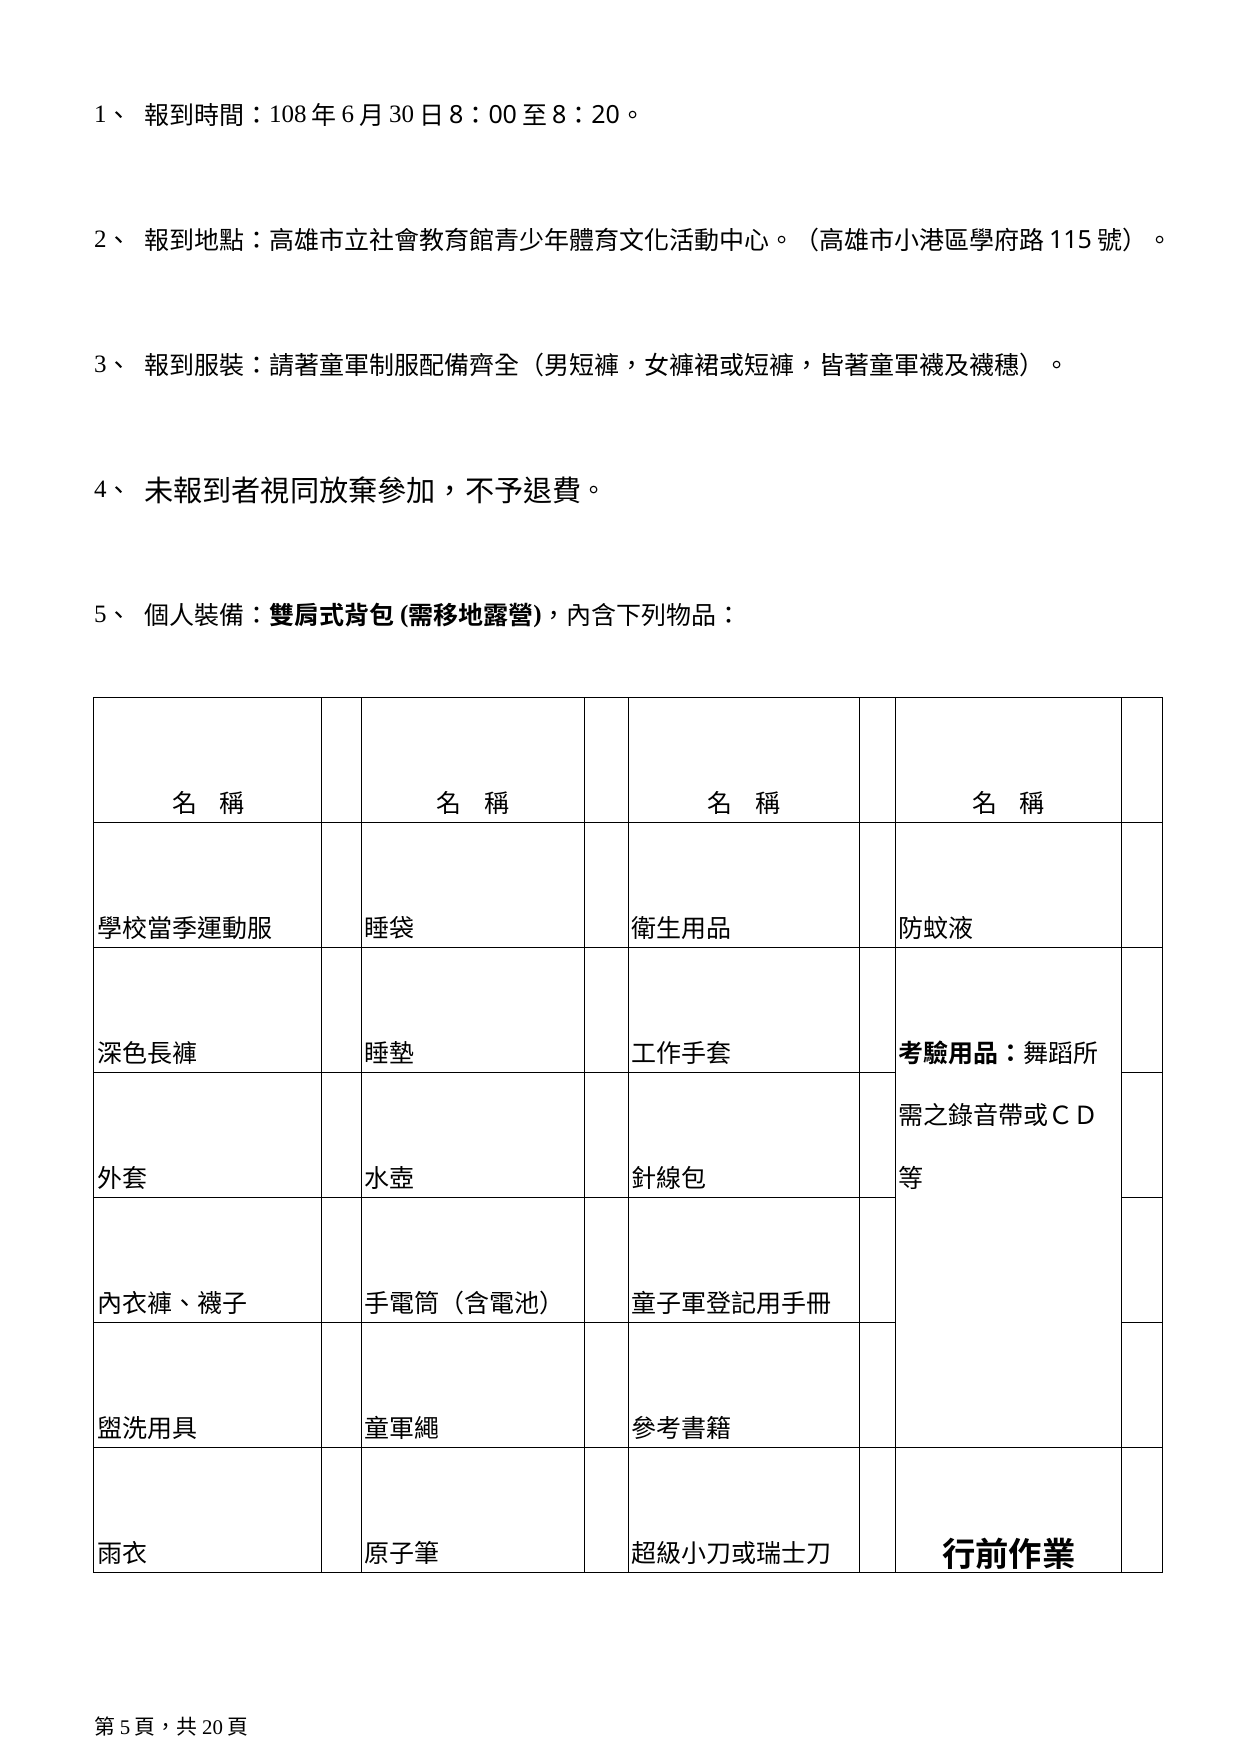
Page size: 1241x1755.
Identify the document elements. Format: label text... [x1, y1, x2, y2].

table_cell [585, 1198, 628, 1322]
table_cell [585, 823, 628, 947]
table_header [860, 698, 895, 822]
table_header [1122, 698, 1162, 822]
table_cell [1122, 1448, 1162, 1572]
table_header 名 稱 [362, 698, 584, 822]
table_cell [860, 1323, 895, 1447]
table_cell 工作手套 [629, 948, 859, 1072]
table_cell 睡墊 [362, 948, 584, 1072]
table_cell 學校當季運動服 [94, 823, 321, 947]
table_cell 參考書籍 [629, 1323, 859, 1447]
table_cell [585, 1323, 628, 1447]
table_cell [322, 1323, 361, 1447]
table_cell [322, 948, 361, 1072]
table_cell 童子軍登記用手冊 [629, 1198, 859, 1322]
table_cell 外套 [94, 1073, 321, 1197]
table_cell 衛生用品 [629, 823, 859, 947]
table_cell 睡袋 [362, 823, 584, 947]
table_cell 原子筆 [362, 1448, 584, 1572]
table_cell 針線包 [629, 1073, 859, 1197]
list 未報到者視同放棄參加，不予退費。 [94, 447, 1162, 510]
table_cell 考驗用品：舞蹈所需之錄音帶或ＣＤ等 [896, 948, 1121, 1447]
table_cell 超級小刀或瑞士刀 [629, 1448, 859, 1572]
table_header 名 稱 [629, 698, 859, 822]
table_cell [1122, 1073, 1162, 1197]
table_cell 深色長褲 [94, 948, 321, 1072]
table_header [585, 698, 628, 822]
table_cell 童軍繩 [362, 1323, 584, 1447]
table_cell [322, 823, 361, 947]
table_cell [322, 1448, 361, 1572]
table_cell [1122, 1198, 1162, 1322]
table_cell [585, 948, 628, 1072]
table_cell [860, 948, 895, 1072]
table_cell [860, 1198, 895, 1322]
table_header [322, 698, 361, 822]
list 報到地點：高雄市立社會教育館青少年體育文化活動中心。（高雄市小港區學府路115號）。 [94, 197, 1162, 260]
table_cell [860, 1448, 895, 1572]
table_cell [860, 1073, 895, 1197]
table_cell [322, 1073, 361, 1197]
table_cell 內衣褲、襪子 [94, 1198, 321, 1322]
table_cell 盥洗用具 [94, 1323, 321, 1447]
table_cell [860, 823, 895, 947]
table_cell 行前作業 [896, 1448, 1121, 1572]
table_cell 水壺 [362, 1073, 584, 1197]
list 個人裝備：雙肩式背包 (需移地露營)，內含下列物品： [94, 572, 1162, 635]
table_cell [1122, 1323, 1162, 1447]
table_cell 手電筒（含電池） [362, 1198, 584, 1322]
table_cell 防蚊液 [896, 823, 1121, 947]
table_cell [585, 1448, 628, 1572]
table_cell 雨衣 [94, 1448, 321, 1572]
table_cell [1122, 823, 1162, 947]
list 報到時間：108年6月30日8：00至8：20。 [94, 72, 1162, 135]
table_cell [585, 1073, 628, 1197]
table_header 名 稱 [896, 698, 1121, 822]
table_header 名 稱 [94, 698, 321, 822]
list 報到服裝：請著童軍制服配備齊全（男短褲，女褲裙或短褲，皆著童軍襪及襪穗）。 [94, 322, 1162, 385]
table_cell [322, 1198, 361, 1322]
table_cell [1122, 948, 1162, 1072]
